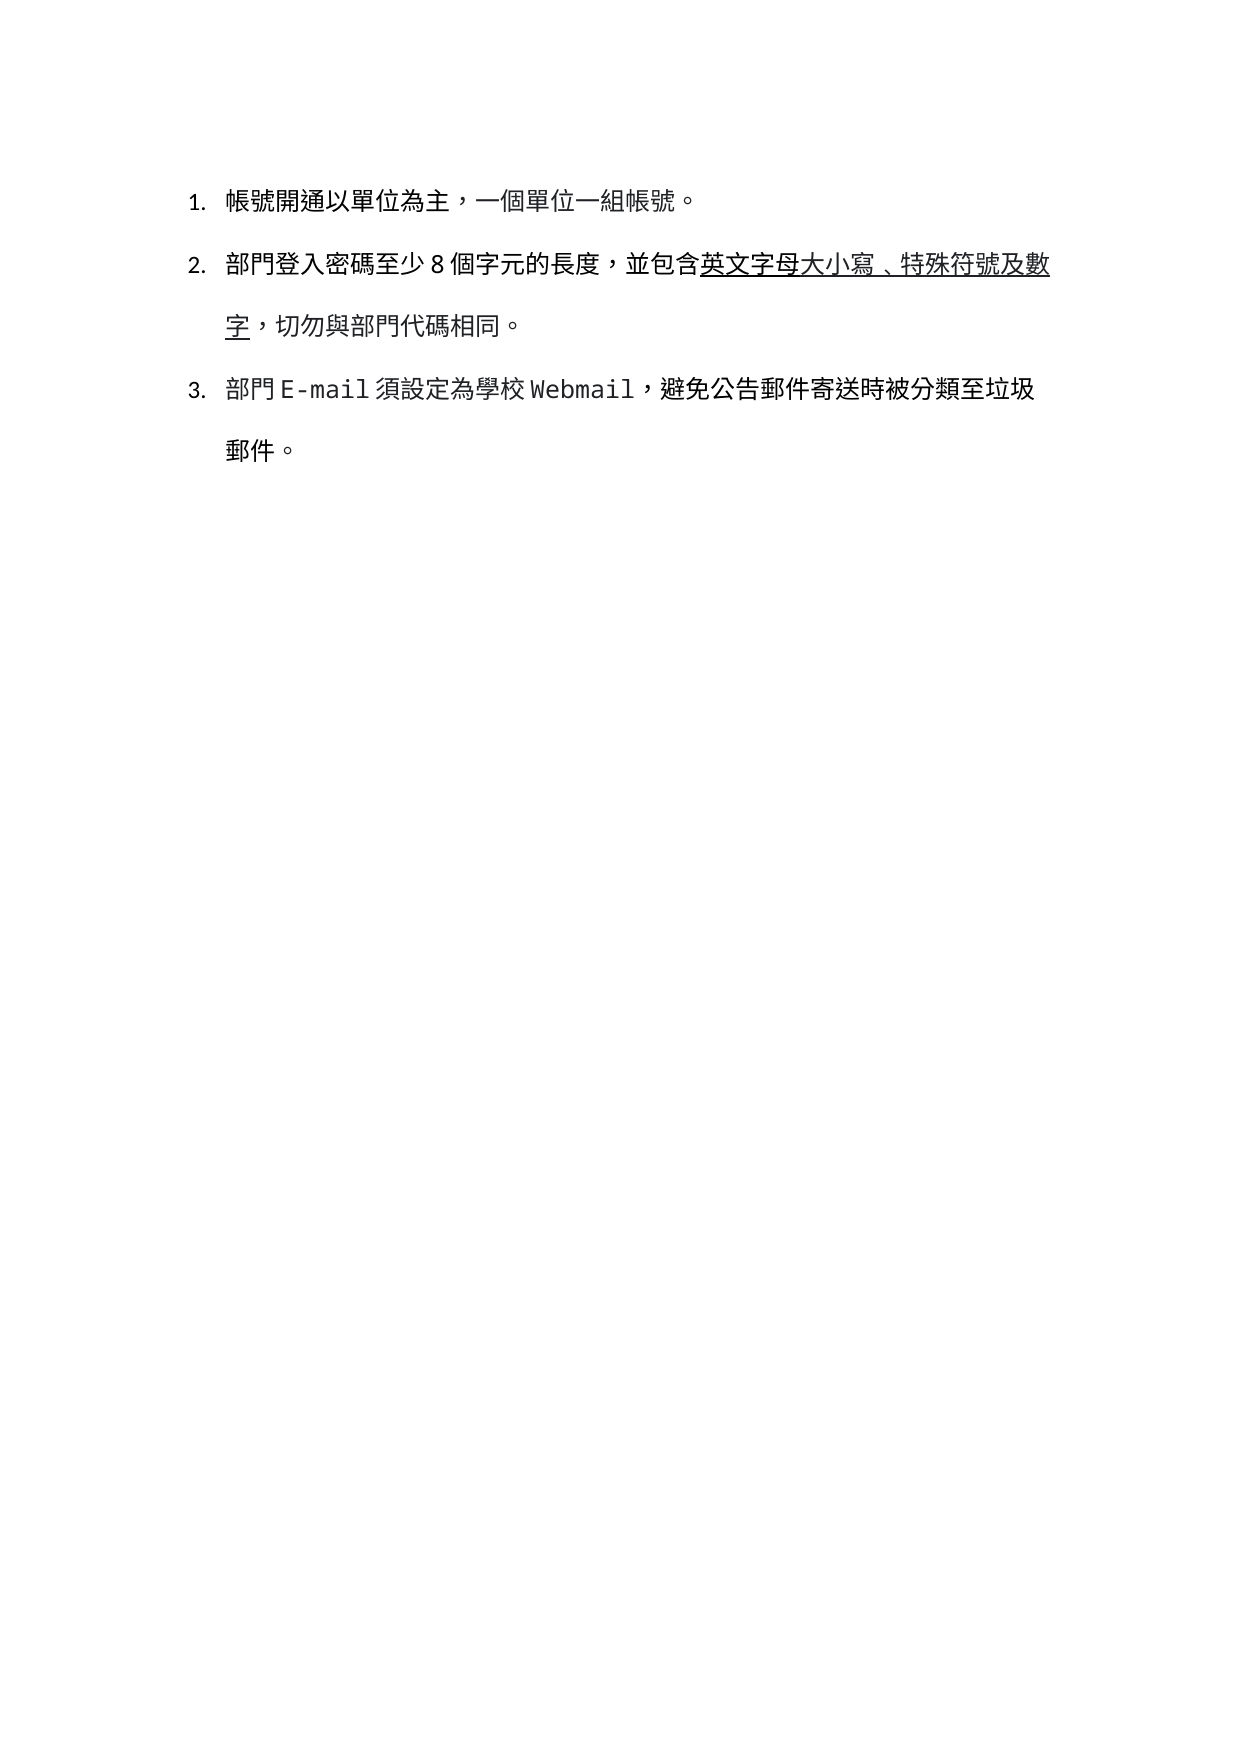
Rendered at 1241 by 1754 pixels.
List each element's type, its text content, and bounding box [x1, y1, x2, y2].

list 部門E-mail須設定為學校Webmail，避免公告郵件寄送時被分類至垃圾郵件。 [187, 346, 1053, 471]
list 部門登入密碼至少8個字元的長度，並包含英文字母大小寫﹑特殊符號及數字，切勿與部門代碼相同。 [187, 221, 1053, 346]
list 帳號開通以單位為主，一個單位一組帳號。 [187, 158, 1053, 221]
